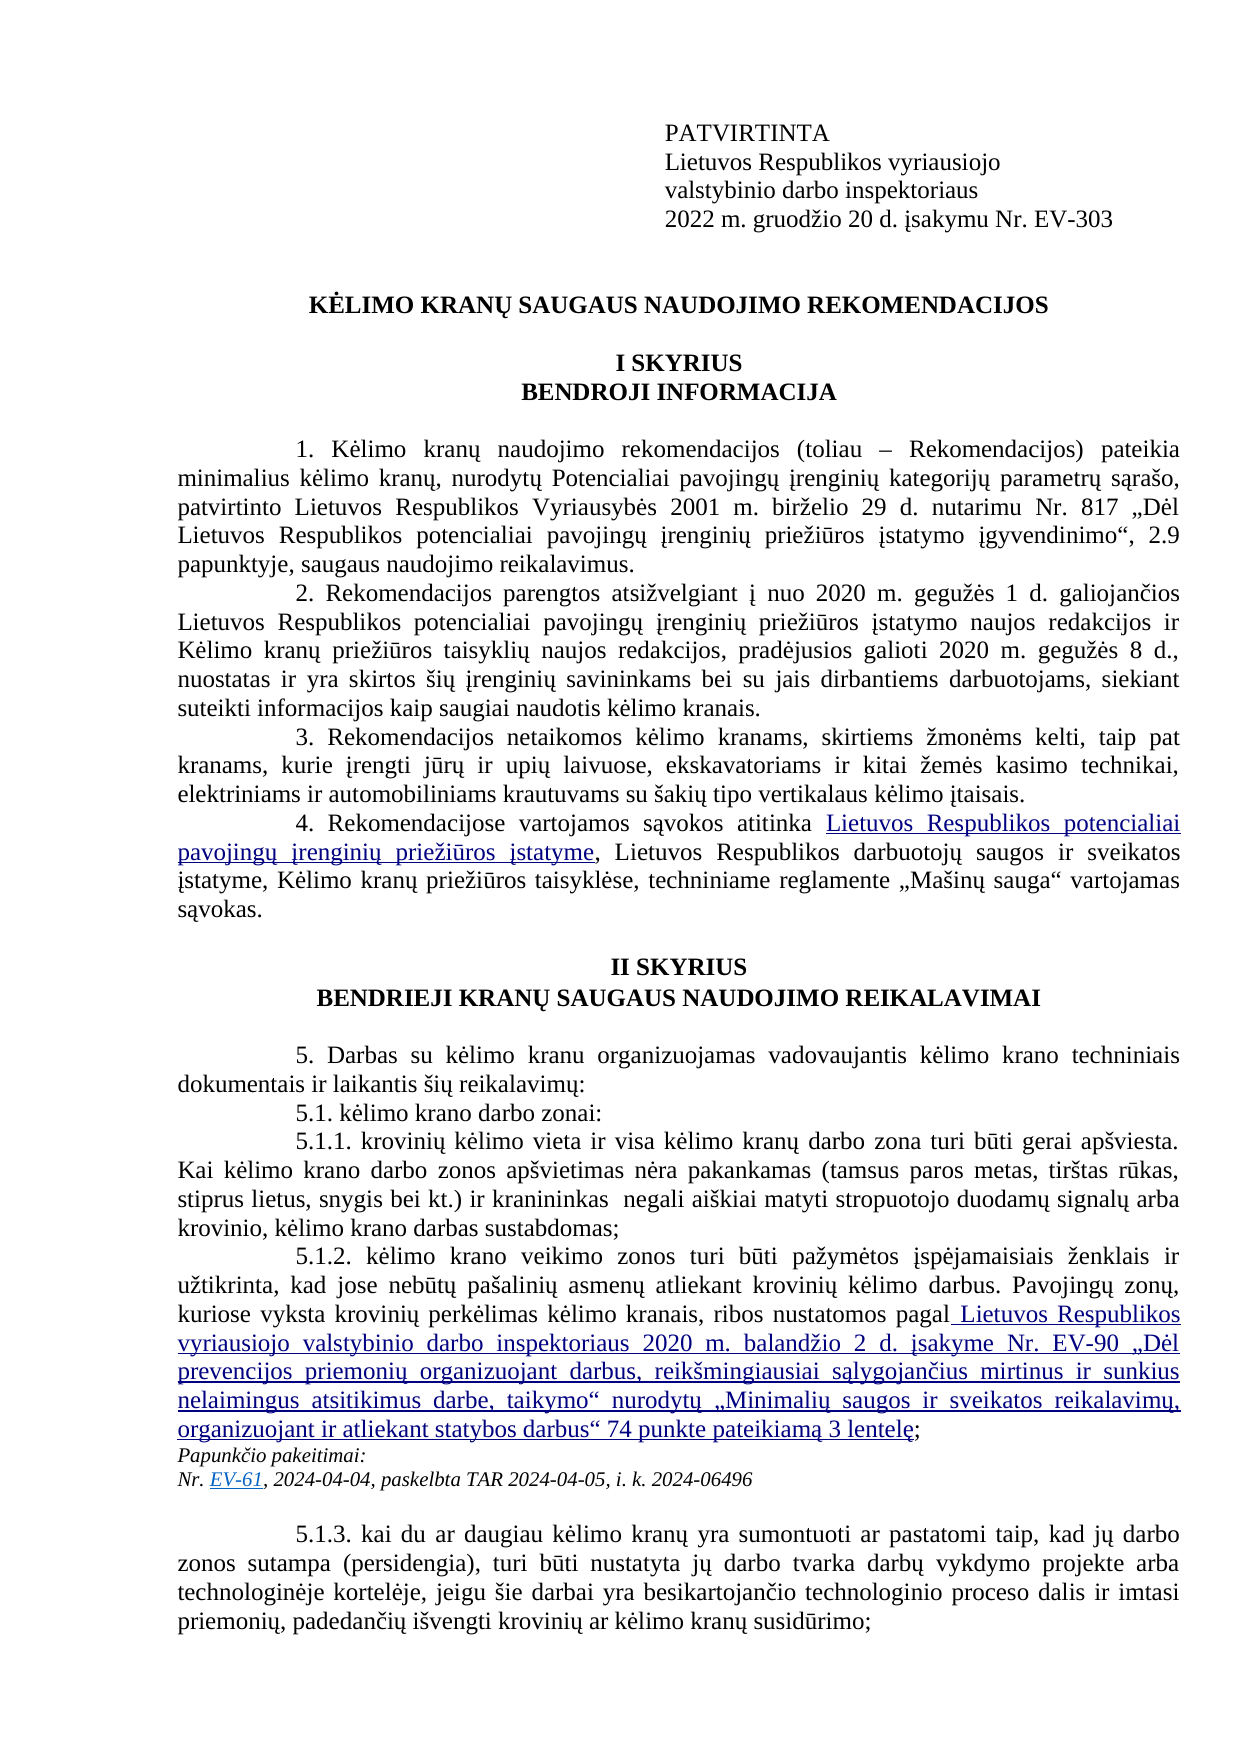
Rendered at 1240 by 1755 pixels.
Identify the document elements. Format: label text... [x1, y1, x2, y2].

text I SKYRIUS [177, 348, 1181, 377]
text 5. Darbas su kėlimo kranu organizuojamas vadovaujantis kėlimo krano techniniais dokumentais ir laikantis šių reikalavimų: [177, 1040, 1181, 1098]
text Lietuvos Respublikos vyriausiojo [664, 147, 1181, 176]
text 5.1.1. krovinių kėlimo vieta ir visa kėlimo kranų darbo zona turi būti gerai apšviesta. Kai kėlimo krano darbo zonos apšvietimas nėra pakankamas (tamsus paros metas, tirštas rūkas, stiprus lietus, snygis bei kt.) ir kranininkas negali aiškiai matyti stropuotojo duodamų signalų arba krovinio, kėlimo krano darbas sustabdomas; [177, 1126, 1181, 1241]
text valstybinio darbo inspektoriaus [664, 176, 1181, 204]
text organizuojant ir atliekant statybos darbus“ 74 punkte pateikiamą 3 lentelę; [177, 1411, 1181, 1443]
text 3. Rekomendacijos netaikomos kėlimo kranams, skirtiems žmonėms kelti, taip pat kranams, kurie įrengti jūrų ir upių laivuose, ekskavatoriams ir kitai žemės kasimo technikai, elektriniams ir automobiliniams krautuvams su šakių tipo vertikalaus kėlimo įtaisais. [177, 722, 1181, 808]
text 2. Rekomendacijos parengtos atsižvelgiant į nuo 2020 m. gegužės 1 d. galiojančios Lietuvos Respublikos potencialiai pavojingų įrenginių priežiūros įstatymo naujos redakcijos ir Kėlimo kranų priežiūros taisyklių naujos redakcijos, pradėjusios galioti 2020 m. gegužės 8 d., nuostatas ir yra skirtos šių įrenginių savininkams bei su jais dirbantiems darbuotojams, siekiant suteikti informacijos kaip saugiai naudotis kėlimo kranais. [177, 578, 1181, 722]
text 5.1. kėlimo krano darbo zonai: [177, 1098, 1181, 1126]
text KĖLIMO KRANŲ SAUGAUS NAUDOJIMO REKOMENDACIJOS [177, 291, 1181, 319]
text Bendrieji KRANŲ SAUGAUS NAUDOJIMO reikalavimai [177, 983, 1181, 1011]
text 2022 m. gruodžio 20 d. įsakymu Nr. EV-303 [664, 204, 1181, 233]
text II SKYRIUS [177, 952, 1181, 981]
text 5.1.2. kėlimo krano veikimo zonos turi būti pažymėtos įspėjamaisiais ženklais ir užtikrinta, kad jose nebūtų pašalinių asmenų atliekant krovinių kėlimo darbus. Pavojingų zonų, kuriose vyksta krovinių perkėlimas kėlimo kranais, ribos nustatomos pagal Lietuvos Respublikos vyriausiojo valstybinio darbo inspektoriaus 2020 m. balandžio 2 d. įsakyme Nr. EV-90 „Dėl prevencijos priemonių organizuojant darbus, reikšmingiausiai sąlygojančius mirtinus ir sunkius nelaimingus atsitikimus darbe, taikymo“ nurodytų „Minimalių saugos ir sveikatos reikalavimų, [177, 1241, 1181, 1410]
text Nr. EV-61, 2024-04-04, paskelbta TAR 2024-04-05, i. k. 2024-06496 [177, 1467, 1181, 1491]
text 4. Rekomendacijose vartojamos sąvokos atitinka Lietuvos Respublikos potencialiai pavojingų įrenginių priežiūros įstatyme, Lietuvos Respublikos darbuotojų saugos ir sveikatos įstatyme, Kėlimo kranų priežiūros taisyklėse, techniniame reglamente „Mašinų sauga“ vartojamas sąvokas. [177, 808, 1181, 923]
text 1. Kėlimo kranų naudojimo rekomendacijos (toliau – Rekomendacijos) pateikia minimalius kėlimo kranų, nurodytų Potencialiai pavojingų įrenginių kategorijų parametrų sąrašo, patvirtinto Lietuvos Respublikos Vyriausybės 2001 m. birželio 29 d. nutarimu Nr. 817 „Dėl Lietuvos Respublikos potencialiai pavojingų įrenginių priežiūros įstatymo įgyvendinimo“, 2.9 papunktyje, saugaus naudojimo reikalavimus. [177, 434, 1181, 578]
text BENDROJI INFORMACIJA [177, 377, 1181, 406]
text Papunkčio pakeitimai: [177, 1443, 1181, 1467]
text PATVIRTINTA [664, 118, 1181, 147]
text 5.1.3. kai du ar daugiau kėlimo kranų yra sumontuoti ar pastatomi taip, kad jų darbo zonos sutampa (persidengia), turi būti nustatyta jų darbo tvarka darbų vykdymo projekte arba technologinėje kortelėje, jeigu šie darbai yra besikartojančio technologinio proceso dalis ir imtasi priemonių, padedančių išvengti krovinių ar kėlimo kranų susidūrimo; [177, 1519, 1181, 1634]
